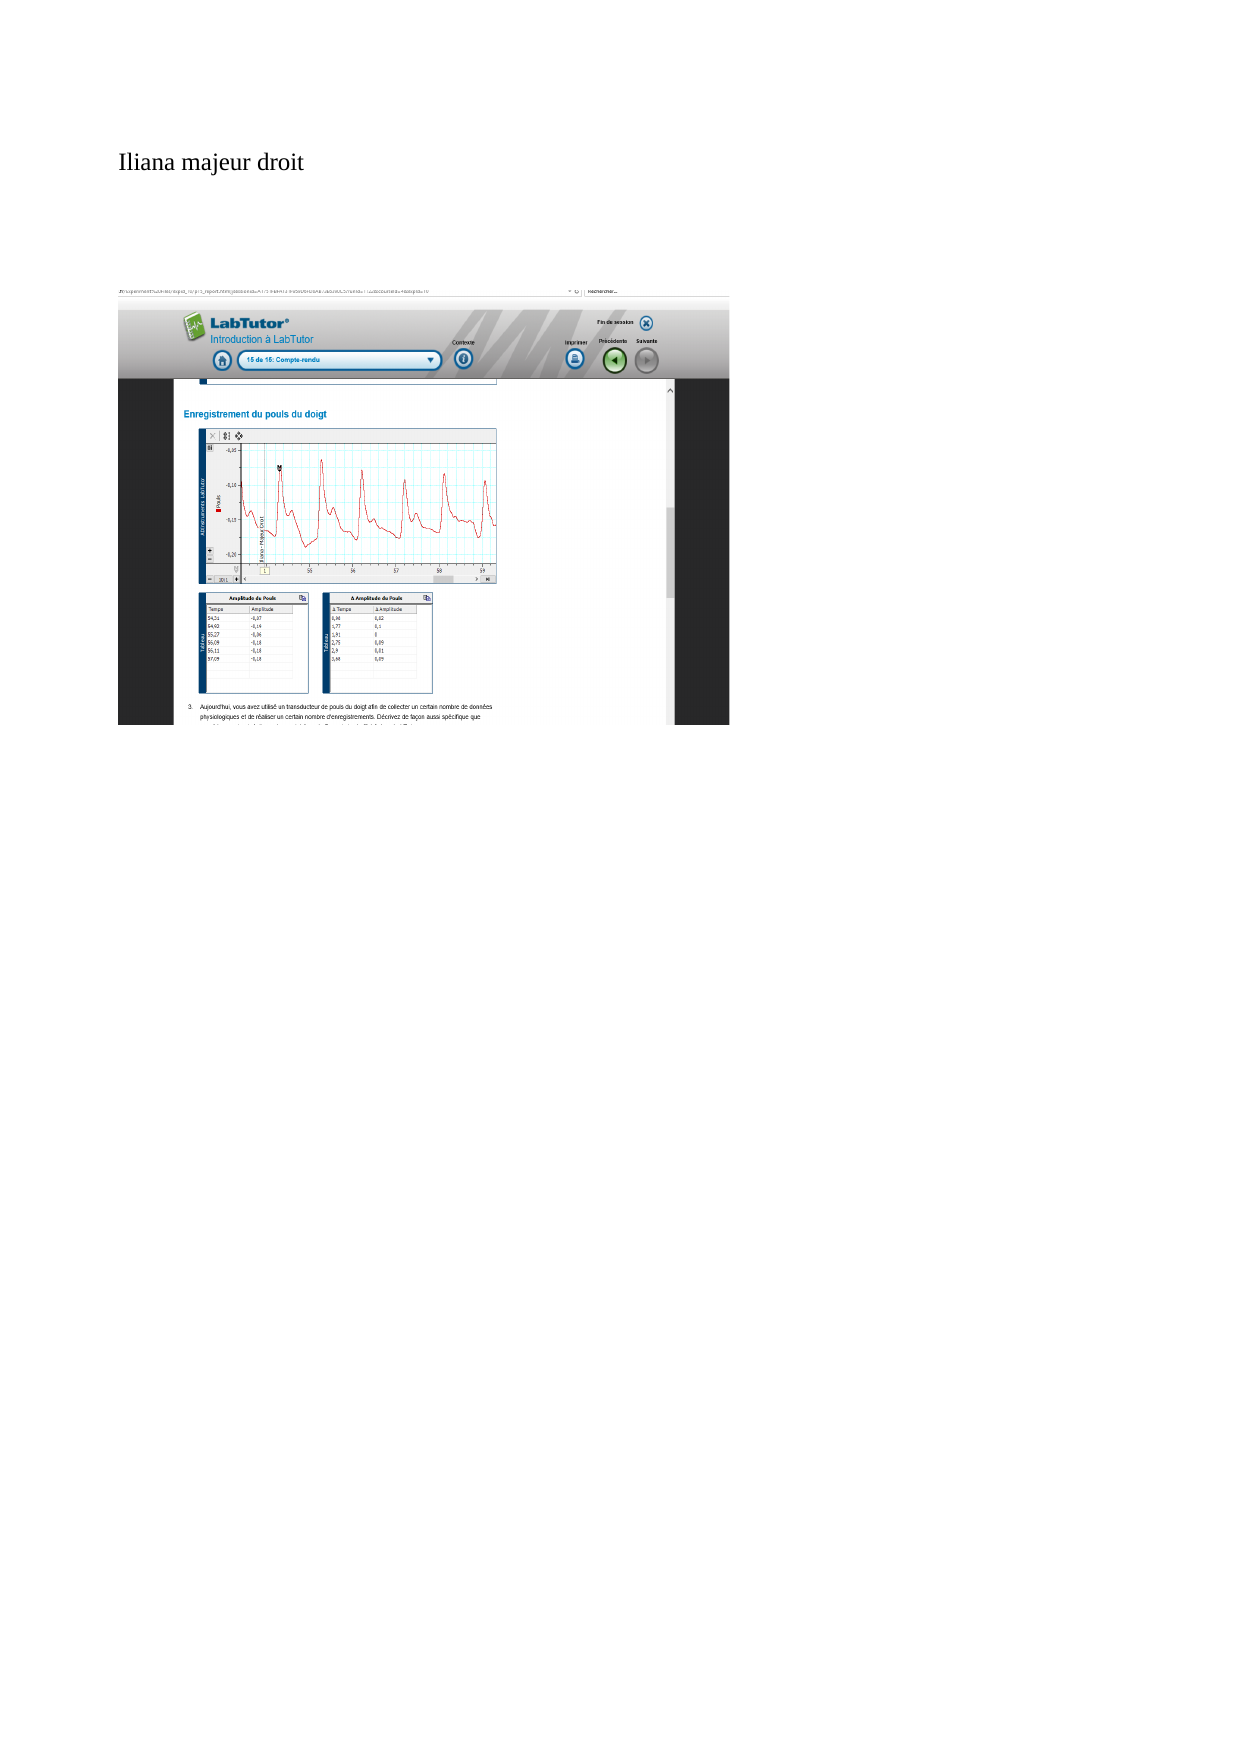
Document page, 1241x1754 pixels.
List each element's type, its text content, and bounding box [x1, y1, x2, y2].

text Iliana majeur droit [118, 147, 1122, 176]
